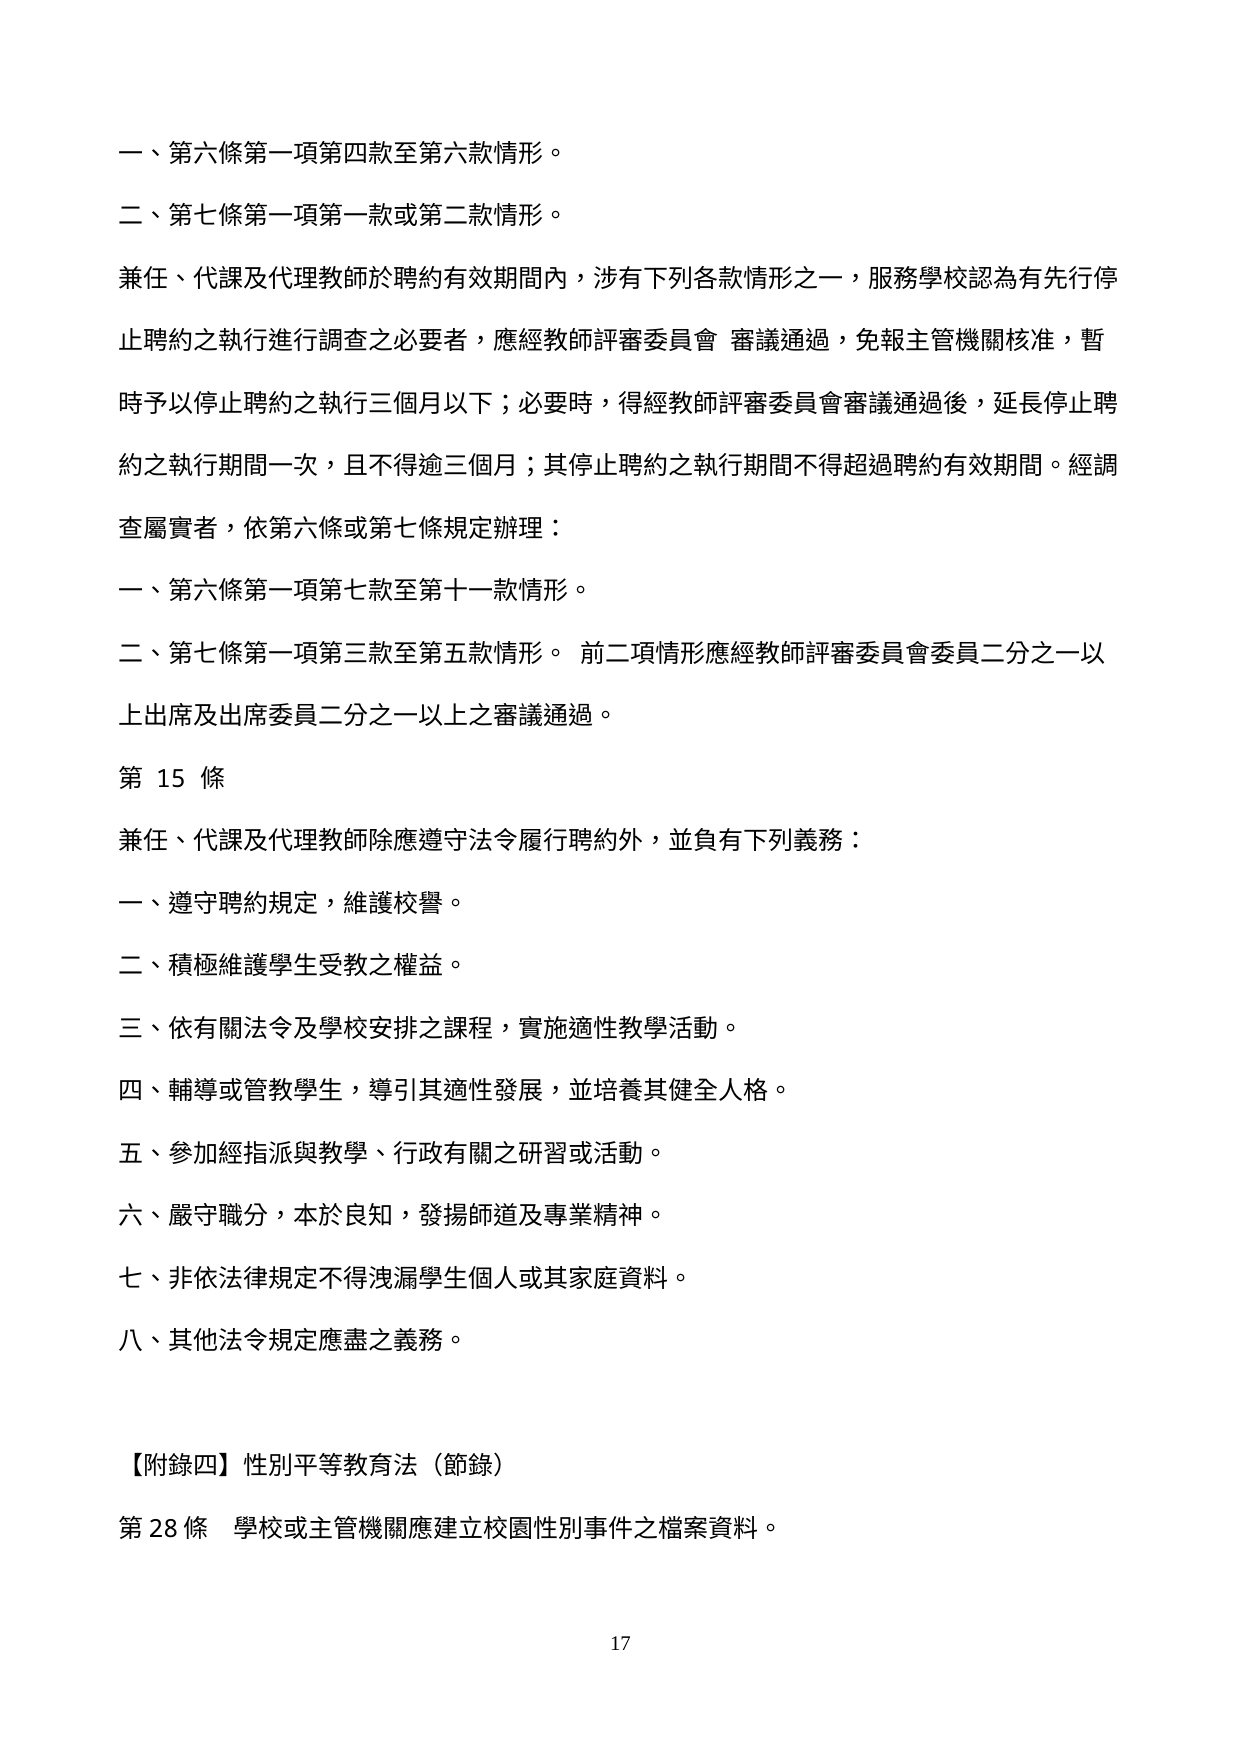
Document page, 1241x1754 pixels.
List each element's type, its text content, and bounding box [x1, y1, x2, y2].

text 【附錄四】性別平等教育法（節錄） [118, 1422, 1122, 1485]
text 四、輔導或管教學生，導引其適性發展，並培養其健全人格。 [118, 1047, 1122, 1110]
text 二、第七條第一項第三款至第五款情形。 前二項情形應經教師評審委員會委員二分之一以上出席及出席委員二分之一以上之審議通過。 [118, 610, 1122, 735]
text 第28條 學校或主管機關應建立校園性別事件之檔案資料。 [118, 1485, 1122, 1547]
text 八、其他法令規定應盡之義務。 [118, 1297, 1122, 1360]
text 二、積極維護學生受教之權益。 [118, 922, 1122, 985]
text 一、第六條第一項第七款至第十一款情形。 [118, 547, 1122, 610]
text 第 15 條 [118, 735, 1122, 797]
text 三、依有關法令及學校安排之課程，實施適性教學活動。 [118, 985, 1122, 1047]
text 六、嚴守職分，本於良知，發揚師道及專業精神。 [118, 1172, 1122, 1235]
text 七、非依法律規定不得洩漏學生個人或其家庭資料。 [118, 1235, 1122, 1297]
text 一、遵守聘約規定，維護校譽。 [118, 860, 1122, 922]
text 五、參加經指派與教學、行政有關之研習或活動。 [118, 1110, 1122, 1172]
text 一、第六條第一項第四款至第六款情形。 [118, 110, 1122, 172]
text 二、第七條第一項第一款或第二款情形。 [118, 172, 1122, 235]
text 兼任、代課及代理教師除應遵守法令履行聘約外，並負有下列義務： [118, 797, 1122, 860]
text 兼任、代課及代理教師於聘約有效期間內，涉有下列各款情形之一，服務學校認為有先行停止聘約之執行進行調查之必要者，應經教師評審委員會 審議通過，免報主管機關核准，暫時予以停止聘約之執行三個月以下；必要時，得經教師評審委員會審議通過後，延長停止聘約之執行期間一次，且不得逾三個月；其停止聘約之執行期間不得超過聘約有效期間。經調查屬實者，依第六條或第七條規定辦理： [118, 235, 1122, 547]
